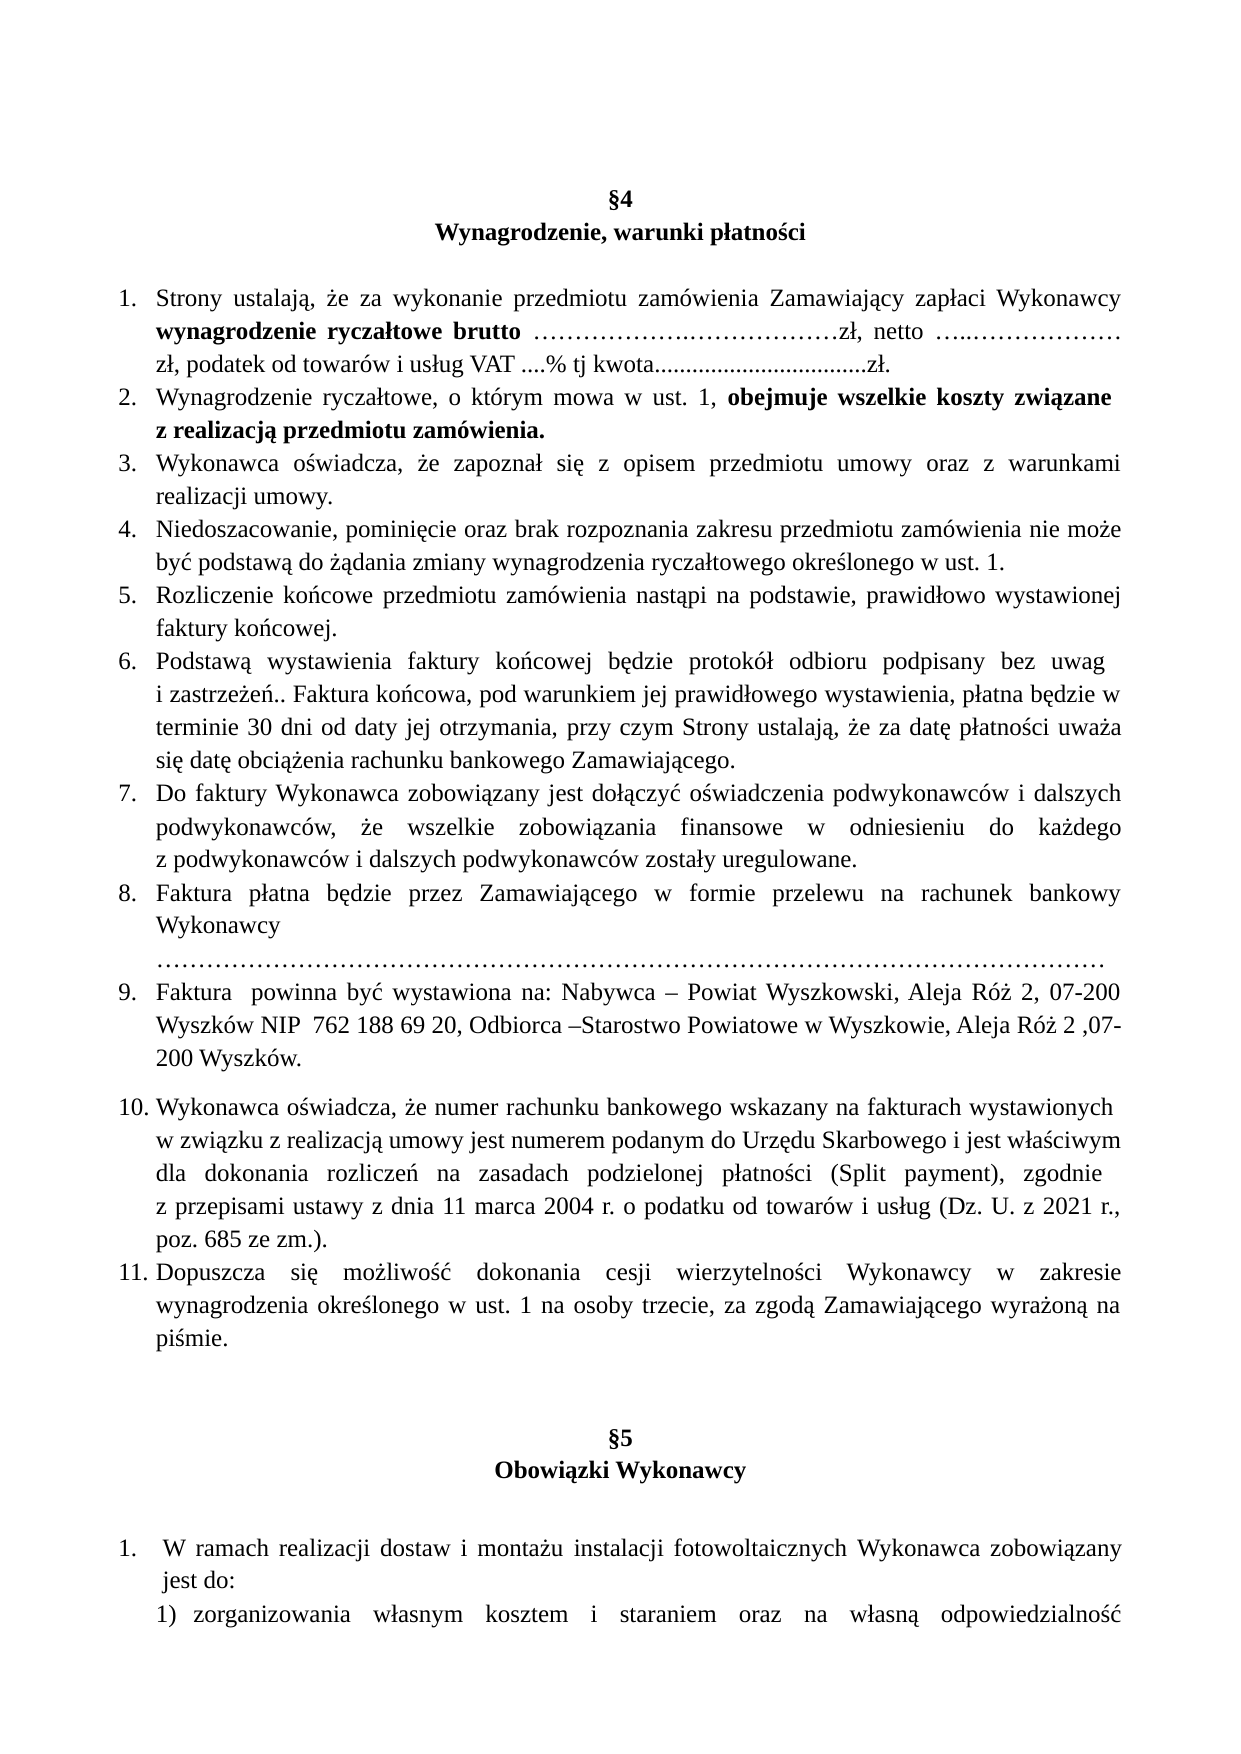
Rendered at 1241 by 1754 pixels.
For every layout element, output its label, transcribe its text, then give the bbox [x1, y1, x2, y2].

list Strony ustalają, że za wykonanie przedmiotu zamówienia Zamawiający zapłaci Wykonawcy wynagrodzenie ryczałtowe brutto ……………….………………zł, netto …..………………zł, podatek od towarów i usług VAT ....% tj kwota..................................zł. [118, 283, 1122, 378]
list Wykonawca oświadcza, że numer rachunku bankowego wskazany na fakturach wystawionych w związku z realizacją umowy jest numerem podanym do Urzędu Skarbowego i jest właściwym dla dokonania rozliczeń na zasadach podzielonej płatności (Split payment), zgodnie z przepisami ustawy z dnia 11 marca 2004 r. o podatku od towarów i usług (Dz. U. z 2021 r., poz. 685 ze zm.). [118, 1092, 1122, 1253]
list W ramach realizacji dostaw i montażu instalacji fotowoltaicznych Wykonawca zobowiązany jest do: [118, 1533, 1122, 1594]
text §4 [118, 184, 1122, 213]
list Faktura płatna będzie przez Zamawiającego w formie przelewu na rachunek bankowy Wykonawcy …………………………………………………………………………………………………… [118, 878, 1122, 972]
list Podstawą wystawienia faktury końcowej będzie protokół odbioru podpisany bez uwag i zastrzeżeń.. Faktura końcowa, pod warunkiem jej prawidłowego wystawienia, płatna będzie w terminie 30 dni od daty jej otrzymania, przy czym Strony ustalają, że za datę płatności uważa się datę obciążenia rachunku bankowego Zamawiającego. [118, 646, 1122, 774]
list Niedoszacowanie, pominięcie oraz brak rozpoznania zakresu przedmiotu zamówienia nie może być podstawą do żądania zmiany wynagrodzenia ryczałtowego określonego w ust. 1. [118, 514, 1122, 576]
text §5 [118, 1423, 1122, 1451]
list Wykonawca oświadcza, że zapoznał się z opisem przedmiotu umowy oraz z warunkami realizacji umowy. [118, 448, 1122, 510]
list Dopuszcza się możliwość dokonania cesji wierzytelności Wykonawcy w zakresie wynagrodzenia określonego w ust. 1 na osoby trzecie, za zgodą Zamawiającego wyrażoną na piśmie. [118, 1257, 1122, 1352]
list Wynagrodzenie ryczałtowe, o którym mowa w ust. 1, obejmuje wszelkie koszty związane z realizacją przedmiotu zamówienia. [118, 382, 1122, 444]
text Wynagrodzenie, warunki płatności [118, 217, 1122, 246]
list Rozliczenie końcowe przedmiotu zamówienia nastąpi na podstawie, prawidłowo wystawionej faktury końcowej. [118, 580, 1122, 642]
list zorganizowania własnym kosztem i staraniem oraz na własną odpowiedzialność [156, 1599, 1122, 1627]
text Obowiązki Wykonawcy [118, 1456, 1122, 1484]
list Faktura powinna być wystawiona na: Nabywca – Powiat Wyszkowski, Aleja Róż 2, 07-200 Wyszków NIP 762 188 69 20, Odbiorca –Starostwo Powiatowe w Wyszkowie, Aleja Róż 2 ,07-200 Wyszków. [118, 977, 1122, 1071]
list Do faktury Wykonawca zobowiązany jest dołączyć oświadczenia podwykonawców i dalszych podwykonawców, że wszelkie zobowiązania finansowe w odniesieniu do każdego z podwykonawców i dalszych podwykonawców zostały uregulowane. [118, 778, 1122, 873]
